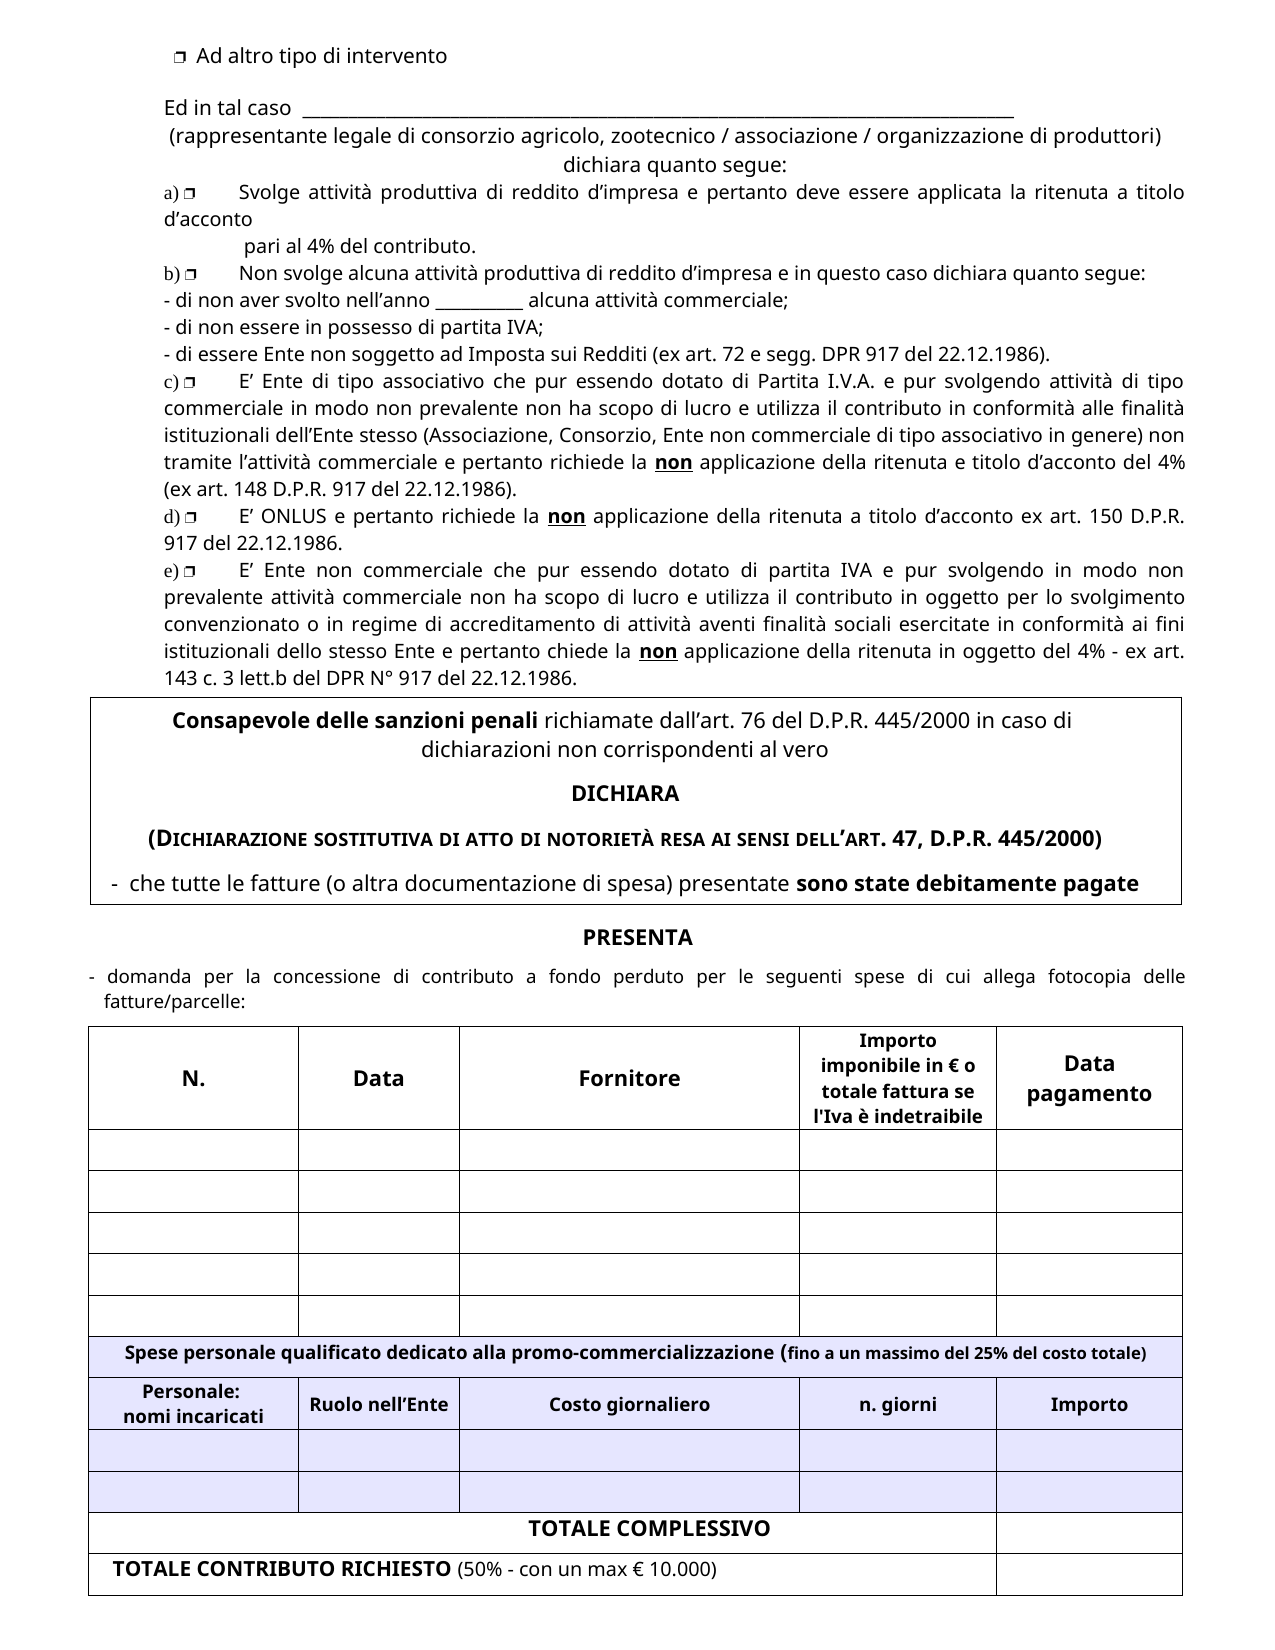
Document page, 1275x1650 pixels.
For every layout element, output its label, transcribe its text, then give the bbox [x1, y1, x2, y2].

table_cell [800, 1171, 996, 1212]
table_cell n. giorni [800, 1378, 996, 1429]
table_cell Personale: nomi incaricati [89, 1378, 298, 1429]
table_cell [800, 1430, 996, 1471]
table_cell [460, 1296, 799, 1336]
table_header Data pagamento [997, 1027, 1182, 1129]
table_cell [460, 1171, 799, 1212]
table_cell [800, 1130, 996, 1170]
list e)  E’ Ente non commerciale che pur essendo dotato di partita IVA e pur svolgendo in modo non prevalente attività commerciale non ha scopo di lucro e utilizza il contributo in oggetto per lo svolgimento convenzionato o in regime di accreditamento di attività aventi finalità sociali esercitate in conformità ai fini istituzionali dello stesso Ente e pertanto chiede la non applicazione della ritenuta in oggetto del 4% - ex art. 143 c. 3 lett.b del DPR N° 917 del 22.12.1986. [126, 556, 1186, 691]
list - di non essere in possesso di partita IVA; [126, 313, 1186, 340]
table_cell [299, 1296, 459, 1336]
table_cell TOTALE COMPLESSIVO [89, 1513, 996, 1553]
table_cell [299, 1430, 459, 1471]
table_cell [460, 1213, 799, 1253]
table_cell [997, 1296, 1182, 1336]
text - domanda per la concessione di contributo a fondo perduto per le seguenti spese di cui allega fotocopia delle fatture/parcelle: [89, 963, 1186, 1014]
table_cell [800, 1472, 996, 1512]
table_cell [89, 1213, 298, 1253]
table_cell [89, 1171, 298, 1212]
table_cell [460, 1472, 799, 1512]
list - di non aver svolto nell’anno __________ alcuna attività commerciale; [126, 286, 1186, 313]
table_header N. [89, 1027, 298, 1129]
table_header Consapevole delle sanzioni penali richiamate dall’art. 76 del D.P.R. 445/2000 in caso di dichiarazioni non corrispondenti al vero DICHIARA (Dichiarazione sostitutiva di atto di notorietà resa ai sensi dell’art. 47, D.P.R. 445/2000) - che tutte le fatture (o altra documentazione di spesa) presentate sono state debitamente pagate [91, 698, 1181, 904]
table_cell [800, 1213, 996, 1253]
table_cell [997, 1130, 1182, 1170]
table_cell [997, 1213, 1182, 1253]
table_header Fornitore [460, 1027, 799, 1129]
list - di essere Ente non soggetto ad Imposta sui Redditi (ex art. 72 e segg. DPR 917 del 22.12.1986). [126, 340, 1186, 367]
list pari al 4% del contributo. [201, 232, 1186, 259]
list d)  E’ ONLUS e pertanto richiede la non applicazione della ritenuta a titolo d’acconto ex art. 150 D.P.R. 917 del 22.12.1986. [126, 502, 1186, 556]
table_cell [89, 1296, 298, 1336]
list dichiara quanto segue: [126, 150, 1186, 178]
table_cell Costo giornaliero [460, 1378, 799, 1429]
table_cell [997, 1171, 1182, 1212]
table_cell [89, 1430, 298, 1471]
table_cell [800, 1254, 996, 1294]
table_cell [460, 1430, 799, 1471]
table_cell [460, 1254, 799, 1294]
table_cell [299, 1130, 459, 1170]
table_cell [299, 1171, 459, 1212]
table_header Data [299, 1027, 459, 1129]
table_cell Spese personale qualificato dedicato alla promo-commercializzazione (fino a un massimo del 25% del costo totale) [89, 1337, 1182, 1377]
table_cell [997, 1513, 1182, 1553]
table_cell [997, 1554, 1182, 1595]
list Ed in tal caso _____________________________________________________________________________ [126, 93, 1186, 121]
table_cell [89, 1254, 298, 1294]
table_cell [997, 1254, 1182, 1294]
table_cell [299, 1254, 459, 1294]
table_cell TOTALE CONTRIBUTO RICHIESTO (50% - con un max € 10.000) [89, 1554, 996, 1595]
list a)  Svolge attività produttiva di reddito d’impresa e pertanto deve essere applicata la ritenuta a titolo d’acconto [126, 178, 1186, 232]
table_cell Importo [997, 1378, 1182, 1429]
list (rappresentante legale di consorzio agricolo, zootecnico / associazione / organizzazione di produttori) [126, 121, 1186, 150]
table_header Importo imponibile in € o totale fattura se l'Iva è indetraibile [800, 1027, 996, 1129]
table_cell [299, 1472, 459, 1512]
list  Ad altro tipo di intervento [126, 41, 1186, 70]
list b)  Non svolge alcuna attività produttiva di reddito d’impresa e in questo caso dichiara quanto segue: [126, 259, 1186, 286]
list c)  E’ Ente di tipo associativo che pur essendo dotato di Partita I.V.A. e pur svolgendo attività di tipo commerciale in modo non prevalente non ha scopo di lucro e utilizza il contributo in conformità alle finalità istituzionali dell’Ente stesso (Associazione, Consorzio, Ente non commerciale di tipo associativo in genere) non tramite l’attività commerciale e pertanto richiede la non applicazione della ritenuta e titolo d’acconto del 4% (ex art. 148 D.P.R. 917 del 22.12.1986). [126, 367, 1186, 502]
table_cell [800, 1296, 996, 1336]
table_cell Ruolo nell’Ente [299, 1378, 459, 1429]
table_cell [89, 1472, 298, 1512]
table_cell [997, 1430, 1182, 1471]
text PRESENTA [89, 922, 1186, 952]
table_cell [89, 1130, 298, 1170]
table_cell [997, 1472, 1182, 1512]
table_cell [299, 1213, 459, 1253]
table_cell [460, 1130, 799, 1170]
